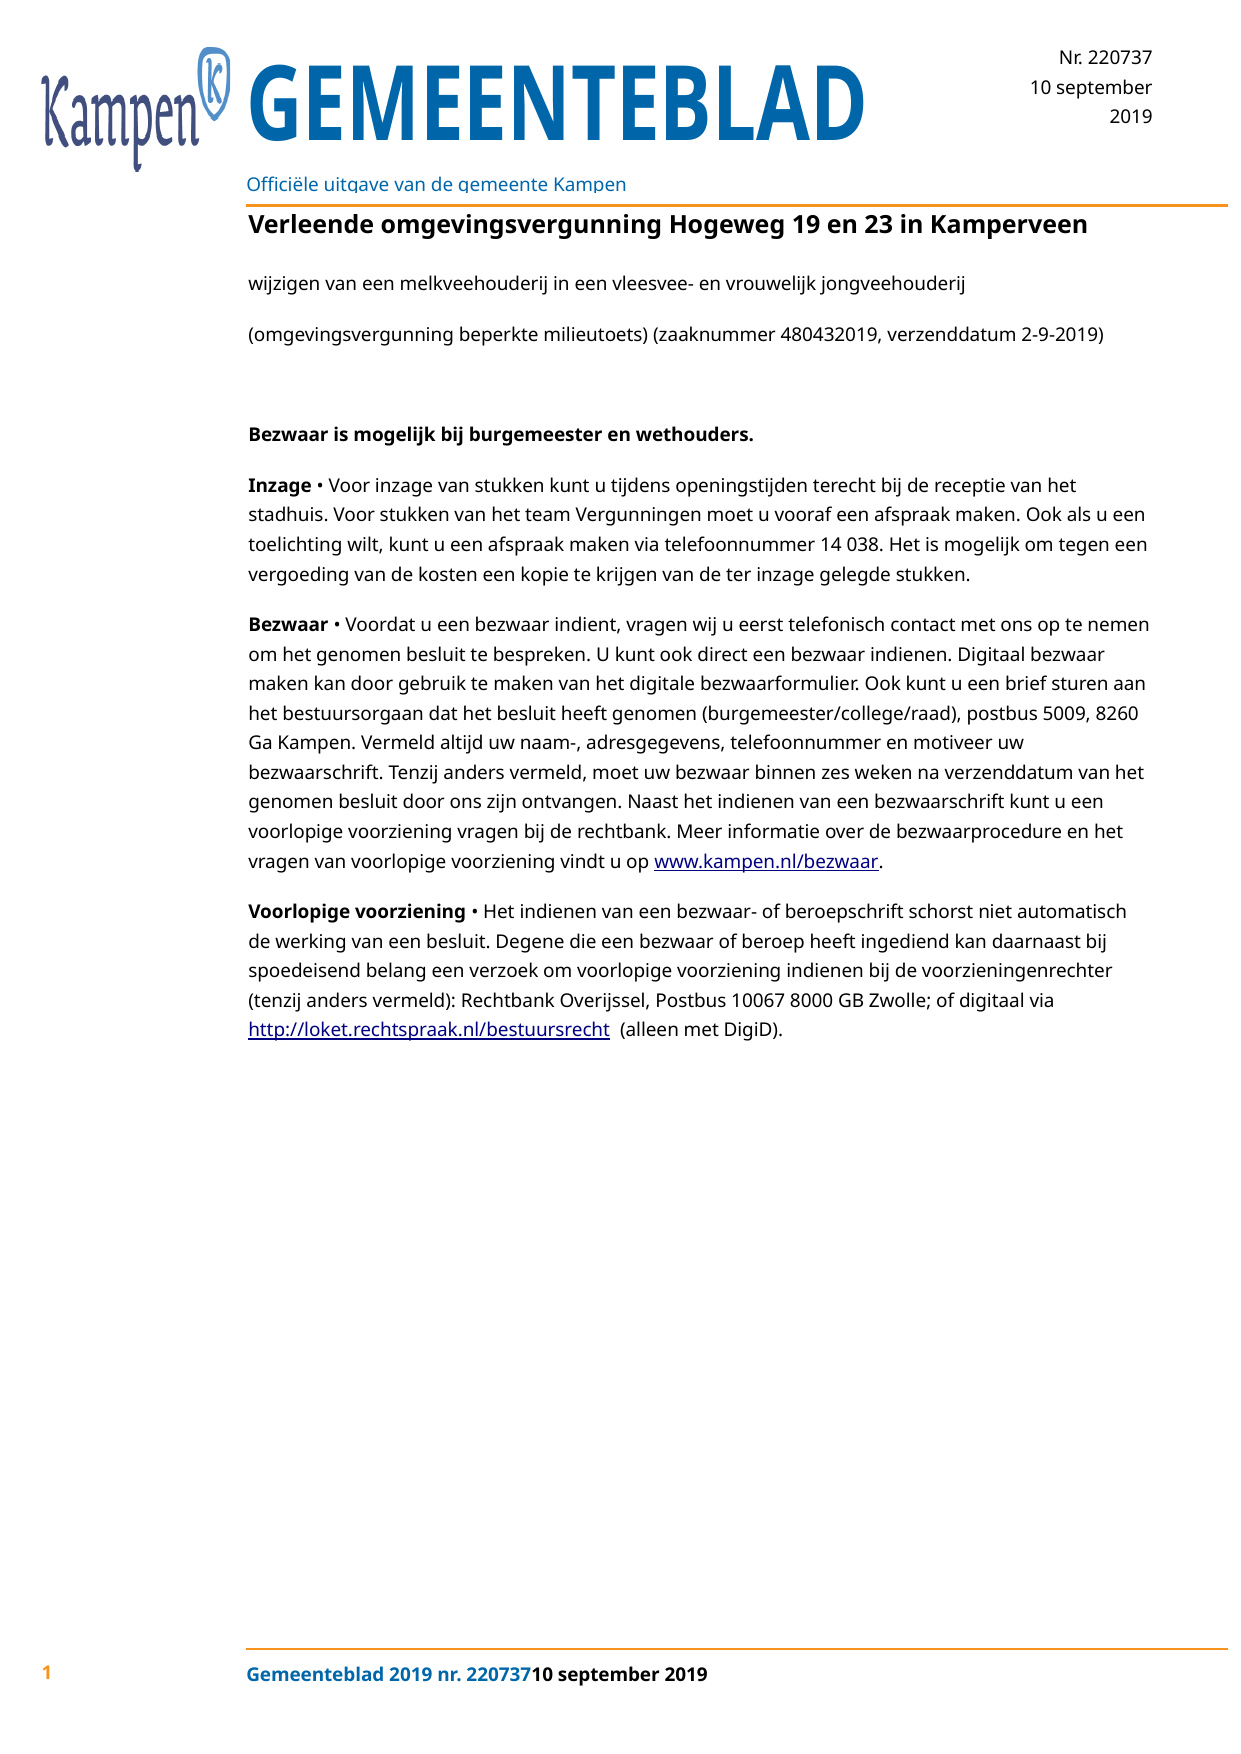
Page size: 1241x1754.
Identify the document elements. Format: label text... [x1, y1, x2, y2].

text Bezwaar • Voordat u een bezwaar indient, vragen wij u eerst telefonisch contact met ons op te nemen om het genomen besluit te bespreken. U kunt ook direct een bezwaar indienen. Digitaal bezwaar maken kan door gebruik te maken van het digitale bezwaarformulier. Ook kunt u een brief sturen aan het bestuursorgaan dat het besluit heeft genomen (burgemeester/college/raad), postbus 5009, 8260 Ga Kampen. Vermeld altijd uw naam-, adresgegevens, telefoonnummer en motiveer uw bezwaarschrift. Tenzij anders vermeld, moet uw bezwaar binnen zes weken na verzenddatum van het genomen besluit door ons zijn ontvangen. Naast het indienen van een bezwaarschrift kunt u een voorlopige voorziening vragen bij de rechtbank. Meer informatie over de bezwaarprocedure en het vragen van voorlopige voorziening vindt u op www.kampen.nl/bezwaar. [248, 611, 1152, 873]
text Verleende omgevingsvergunning Hogeweg 19 en 23 in Kamperveen [248, 207, 1152, 241]
text Bezwaar is mogelijk bij burgemeester en wethouders. [248, 422, 1152, 447]
text (omgevingsvergunning beperkte milieutoets) (zaaknummer 480432019, verzenddatum 2-9-2019) [248, 321, 1152, 346]
picture [41, 47, 231, 172]
text Inzage • Voor inzage van stukken kunt u tijdens openingstijden terecht bij de receptie van het stadhuis. Voor stukken van het team Vergunningen moet u vooraf een afspraak maken. Ook als u een toelichting wilt, kunt u een afspraak maken via telefoonnummer 14 038. Het is mogelijk om tegen een vergoeding van de kosten een kopie te krijgen van de ter inzage gelegde stukken. [248, 472, 1152, 586]
text wijzigen van een melkveehouderij in een vleesvee- en vrouwelijk jongveehouderij [248, 270, 1152, 296]
text Voorlopige voorziening • Het indienen van een bezwaar- of beroepschrift schorst niet automatisch de werking van een besluit. Degene die een bezwaar of beroep heeft ingediend kan daarnaast bij spoedeisend belang een verzoek om voorlopige voorziening indienen bij de voorzieningenrechter (tenzij anders vermeld): Rechtbank Overijssel, Postbus 10067 8000 GB Zwolle; of digitaal via http://loket.rechtspraak.nl/bestuursrecht (alleen met DigiD). [248, 898, 1152, 1042]
